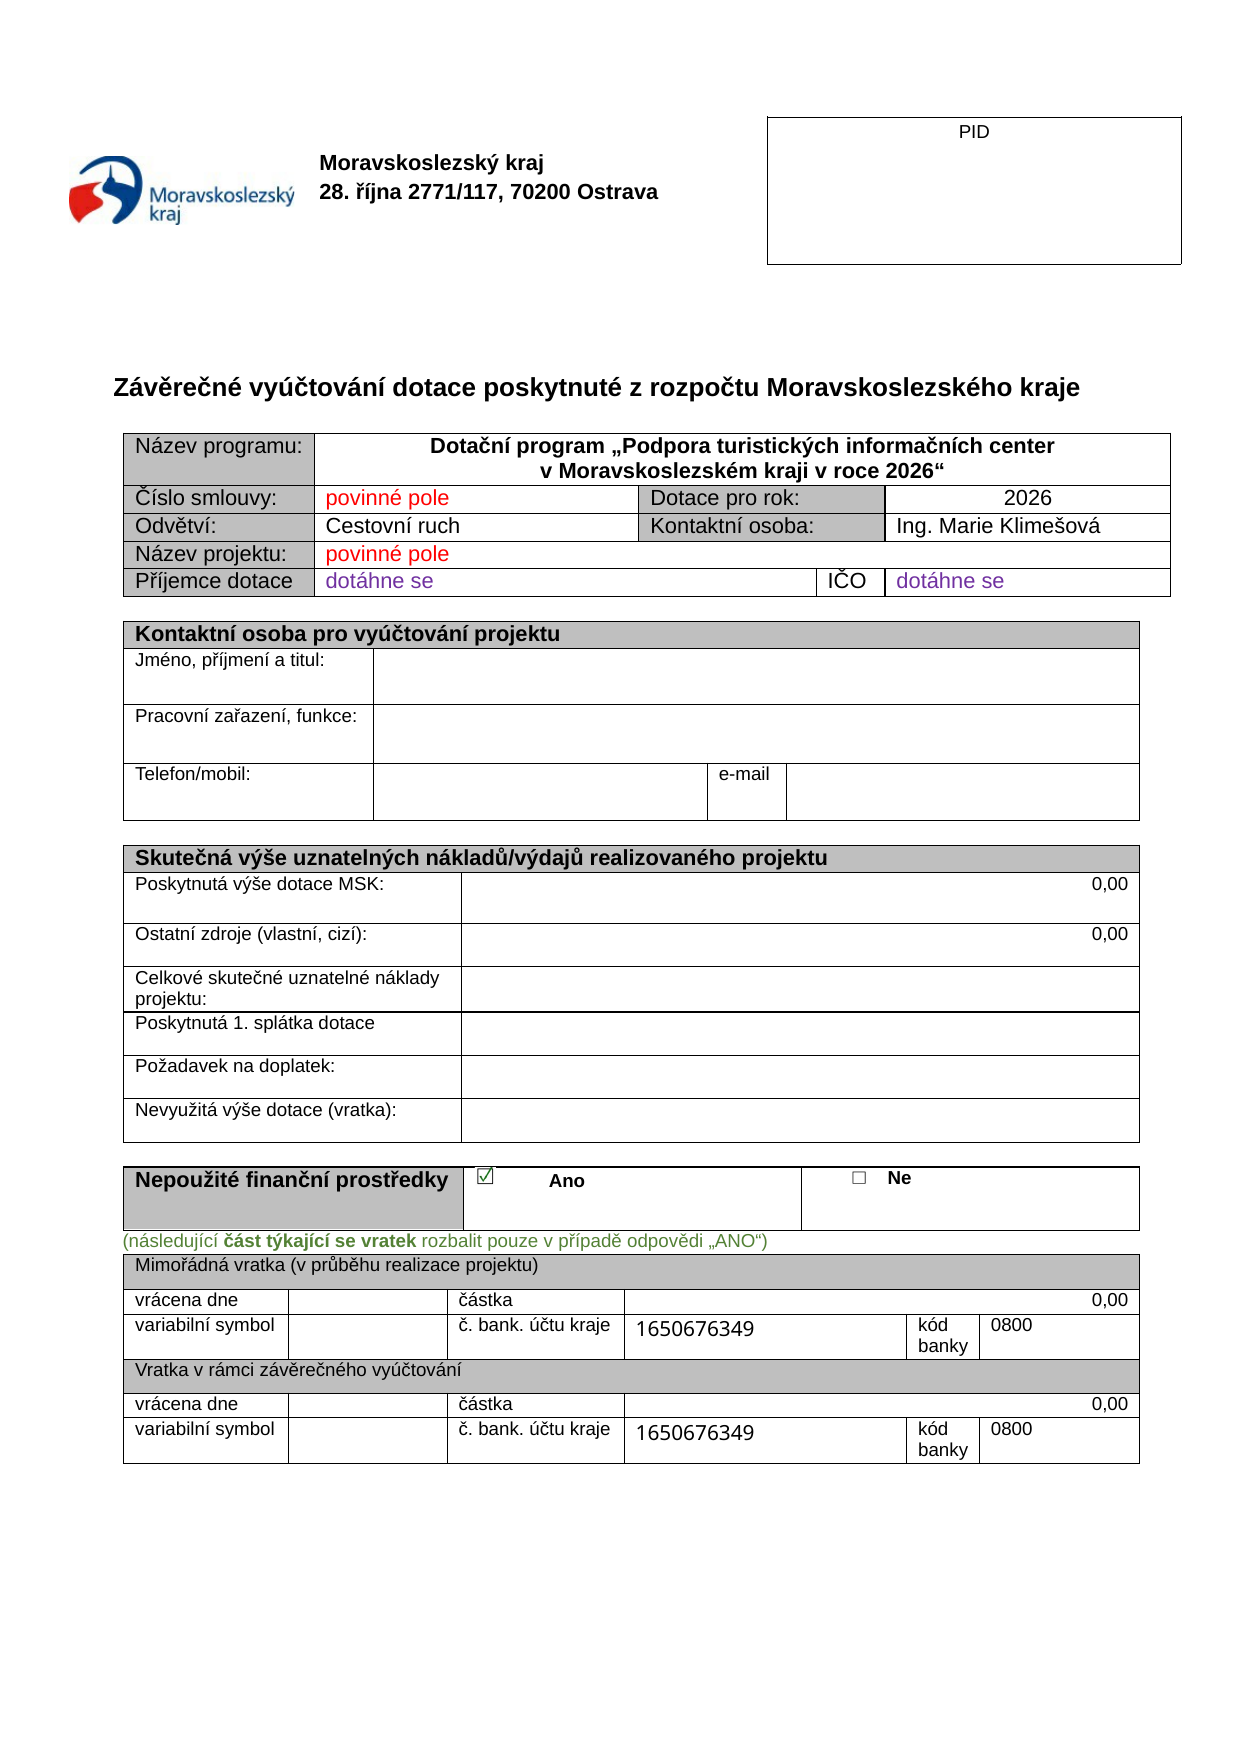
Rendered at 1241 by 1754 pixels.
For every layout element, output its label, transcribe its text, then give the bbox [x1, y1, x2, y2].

table_header Skutečná výše uznatelných nákladů/výdajů realizovaného projektu [124, 846, 1139, 872]
table_cell [374, 764, 707, 820]
table_header Dotační program „Podpora turistických informačních center v Moravskoslezském kraji v roce 2026“ [315, 434, 1170, 485]
table_cell Číslo smlouvy: [124, 486, 314, 513]
table_cell částka [448, 1290, 624, 1313]
table_header Název programu: [124, 434, 314, 485]
table_cell částka [448, 1394, 624, 1417]
subtitle Závěrečné vyúčtování dotace poskytnuté z rozpočtu Moravskoslezského kraje [63, 372, 1131, 401]
table_cell Kontaktní osoba: [639, 514, 884, 541]
table_cell IČO [817, 569, 884, 596]
table_cell Název projektu: [124, 542, 314, 568]
table_header PID [768, 118, 1181, 264]
table_cell [374, 705, 1139, 762]
table_cell 0,00 [625, 1290, 1139, 1313]
table_cell dotáhne se [886, 569, 1170, 596]
table_cell [289, 1290, 447, 1313]
table_cell Poskytnutá 1. splátka dotace [124, 1013, 461, 1055]
table_cell vrácena dne [124, 1394, 288, 1417]
text (následující část týkající se vratek rozbalit pouze v případě odpovědi „ANO“) [122, 1231, 1140, 1252]
table_cell [462, 1099, 1139, 1142]
table_header Ne [802, 1168, 1139, 1229]
table_cell dotáhne se [315, 569, 816, 596]
table_header Nepoužité finanční prostředky [124, 1168, 463, 1229]
picture [850, 1169, 868, 1186]
table_header Ano [464, 1168, 801, 1229]
table_cell Cestovní ruch [315, 514, 638, 541]
table_cell e-mail [708, 764, 786, 820]
table_cell variabilní symbol [124, 1315, 288, 1359]
table_cell Celkové skutečné uznatelné náklady projektu: [124, 967, 461, 1011]
table_cell variabilní symbol [124, 1418, 288, 1462]
table_cell č. bank. účtu kraje [448, 1315, 624, 1359]
table_cell [462, 1013, 1139, 1055]
table_cell [289, 1418, 447, 1462]
table_cell Ing. Marie Klimešová [886, 514, 1170, 541]
table_cell 0,00 [625, 1394, 1139, 1417]
table_cell Požadavek na doplatek: [124, 1056, 461, 1098]
table_cell [374, 649, 1139, 704]
table_cell [462, 967, 1139, 1011]
table_cell [787, 764, 1139, 820]
table_cell povinné pole [315, 542, 1170, 568]
text 28. října 2771/117, 70200 Ostrava [295, 179, 767, 204]
text Moravskoslezský kraj [69, 150, 767, 175]
table_cell Vratka v rámci závěrečného vyúčtování [124, 1360, 1139, 1393]
table_cell 2026 [886, 486, 1170, 513]
table_cell Ostatní zdroje (vlastní, cizí): [124, 924, 461, 966]
table_cell 0,00 [462, 873, 1139, 923]
picture [474, 1167, 496, 1187]
table_cell kód banky [907, 1418, 979, 1462]
table_cell 1650676349 [625, 1418, 906, 1462]
table_cell Odvětví: [124, 514, 314, 541]
table_cell Dotace pro rok: [639, 486, 884, 513]
table_cell Telefon/mobil: [124, 764, 373, 820]
table_cell 0800 [980, 1418, 1139, 1462]
table_cell kód banky [907, 1315, 979, 1359]
table_header Kontaktní osoba pro vyúčtování projektu [124, 622, 1139, 648]
table_cell povinné pole [315, 486, 638, 513]
table_cell 1650676349 [625, 1315, 906, 1359]
table_cell Příjemce dotace [124, 569, 314, 596]
table_cell Poskytnutá výše dotace MSK: [124, 873, 461, 923]
table_cell [289, 1394, 447, 1417]
table_cell Nevyužitá výše dotace (vratka): [124, 1099, 461, 1142]
table_cell 0,00 [462, 924, 1139, 966]
picture [69, 156, 295, 225]
table_cell č. bank. účtu kraje [448, 1418, 624, 1462]
table_cell [462, 1056, 1139, 1098]
table_header Mimořádná vratka (v průběhu realizace projektu) [124, 1255, 1139, 1289]
table_cell [289, 1315, 447, 1359]
table_cell vrácena dne [124, 1290, 288, 1313]
table_cell Pracovní zařazení, funkce: [124, 705, 373, 762]
table_cell Jméno, příjmení a titul: [124, 649, 373, 704]
table_cell 0800 [980, 1315, 1139, 1359]
